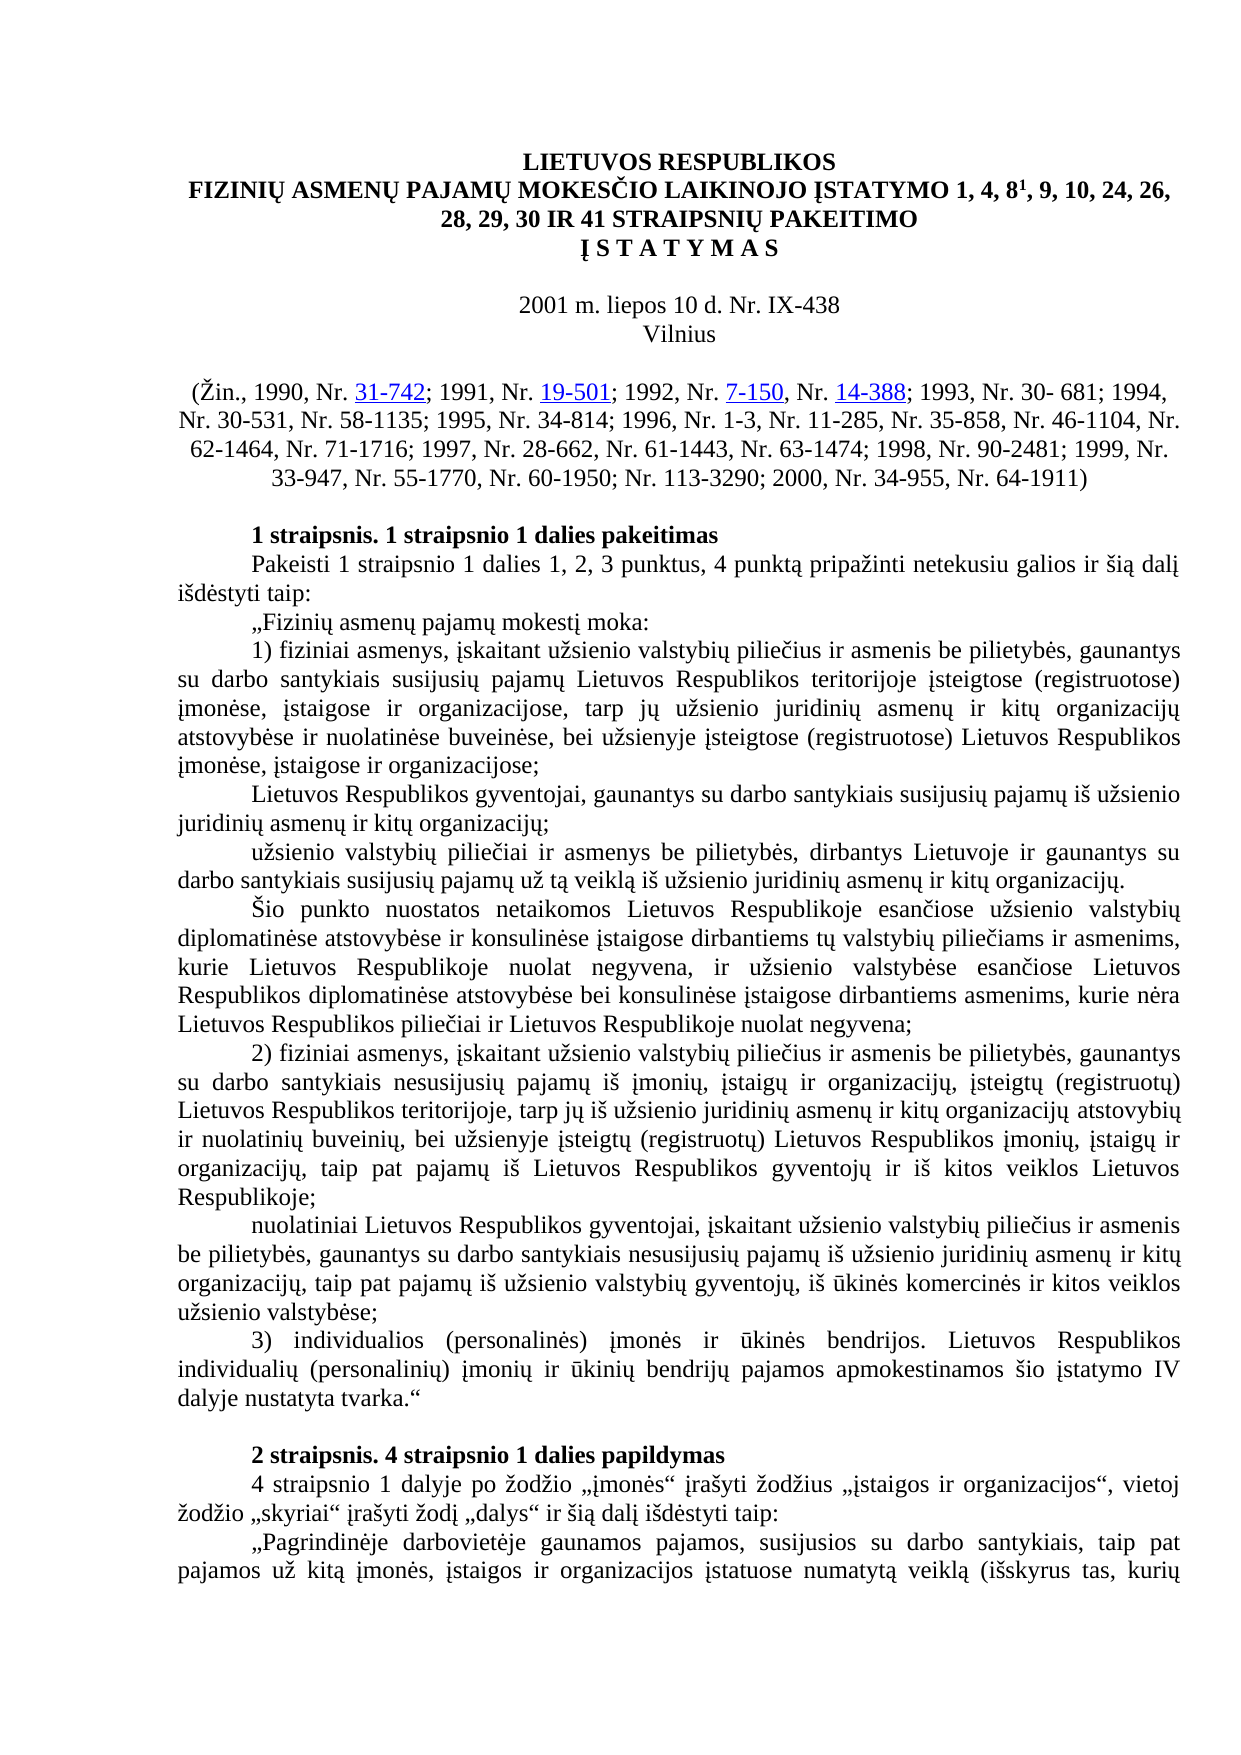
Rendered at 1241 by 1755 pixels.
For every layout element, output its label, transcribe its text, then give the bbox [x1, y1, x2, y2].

text 1 straipsnis. 1 straipsnio 1 dalies pakeitimas [177, 521, 1181, 549]
text Į S T A T Y M A S [177, 233, 1181, 262]
text užsienio valstybių piliečiai ir asmenys be pilietybės, dirbantys Lietuvoje ir gaunantys su darbo santykiais susijusių pajamų už tą veiklą iš užsienio juridinių asmenų ir kitų organizacijų. [177, 837, 1181, 894]
text nuolatiniai Lietuvos Respublikos gyventojai, įskaitant užsienio valstybių piliečius ir asmenis be pilietybės, gaunantys su darbo santykiais nesusijusių pajamų iš užsienio juridinių asmenų ir kitų organizacijų, taip pat pajamų iš užsienio valstybių gyventojų, iš ūkinės komercinės ir kitos veiklos užsienio valstybėse; [177, 1211, 1181, 1326]
text Šio punkto nuostatos netaikomos Lietuvos Respublikoje esančiose užsienio valstybių diplomatinėse atstovybėse ir konsulinėse įstaigose dirbantiems tų valstybių piliečiams ir asmenims, kurie Lietuvos Respublikoje nuolat negyvena, ir užsienio valstybėse esančiose Lietuvos Respublikos diplomatinėse atstovybėse bei konsulinėse įstaigose dirbantiems asmenims, kurie nėra Lietuvos Respublikos piliečiai ir Lietuvos Respublikoje nuolat negyvena; [177, 894, 1181, 1038]
text 4 straipsnio 1 dalyje po žodžio „įmonės“ įrašyti žodžius „įstaigos ir organizacijos“, vietoj žodžio „skyriai“ įrašyti žodį „dalys“ ir šią dalį išdėstyti taip: [177, 1469, 1181, 1527]
text „Fizinių asmenų pajamų mokestį moka: [177, 607, 1181, 636]
text FIZINIŲ ASMENŲ PAJAMŲ MOKESČIO LAIKINOJO ĮSTATYMO 1, 4, 81, 9, 10, 24, 26, 28, 29, 30 IR 41 STRAIPSNIŲ PAKEITIMO [177, 176, 1181, 233]
text 2) fiziniai asmenys, įskaitant užsienio valstybių piliečius ir asmenis be pilietybės, gaunantys su darbo santykiais nesusijusių pajamų iš įmonių, įstaigų ir organizacijų, įsteigtų (registruotų) Lietuvos Respublikos teritorijoje, tarp jų iš užsienio juridinių asmenų ir kitų organizacijų atstovybių ir nuolatinių buveinių, bei užsienyje įsteigtų (registruotų) Lietuvos Respublikos įmonių, įstaigų ir organizacijų, taip pat pajamų iš Lietuvos Respublikos gyventojų ir iš kitos veiklos Lietuvos Respublikoje; [177, 1038, 1181, 1211]
text 3) individualios (personalinės) įmonės ir ūkinės bendrijos. Lietuvos Respublikos individualių (personalinių) įmonių ir ūkinių bendrijų pajamos apmokestinamos šio įstatymo IV dalyje nustatyta tvarka.“ [177, 1326, 1181, 1412]
text (Žin., 1990, Nr. 31-742; 1991, Nr. 19-501; 1992, Nr. 7-150, Nr. 14-388; 1993, Nr. 30- 681; 1994, Nr. 30-531, Nr. 58-1135; 1995, Nr. 34-814; 1996, Nr. 1-3, Nr. 11-285, Nr. 35-858, Nr. 46-1104, Nr. 62-1464, Nr. 71-1716; 1997, Nr. 28-662, Nr. 61-1443, Nr. 63-1474; 1998, Nr. 90-2481; 1999, Nr. 33-947, Nr. 55-1770, Nr. 60-1950; Nr. 113-3290; 2000, Nr. 34-955, Nr. 64-1911) [177, 377, 1181, 492]
text 2 straipsnis. 4 straipsnio 1 dalies papildymas [177, 1441, 1181, 1469]
text 2001 m. liepos 10 d. Nr. IX-438 [177, 291, 1181, 319]
text LIETUVOS RESPUBLIKOS [177, 147, 1181, 176]
text Pakeisti 1 straipsnio 1 dalies 1, 2, 3 punktus, 4 punktą pripažinti netekusiu galios ir šią dalį išdėstyti taip: [177, 549, 1181, 607]
text 1) fiziniai asmenys, įskaitant užsienio valstybių piliečius ir asmenis be pilietybės, gaunantys su darbo santykiais susijusių pajamų Lietuvos Respublikos teritorijoje įsteigtose (registruotose) įmonėse, įstaigose ir organizacijose, tarp jų užsienio juridinių asmenų ir kitų organizacijų atstovybėse ir nuolatinėse buveinėse, bei užsienyje įsteigtose (registruotose) Lietuvos Respublikos įmonėse, įstaigose ir organizacijose; [177, 636, 1181, 779]
text „Pagrindinėje darbovietėje gaunamos pajamos, susijusios su darbo santykiais, taip pat pajamos už kitą įmonės, įstaigos ir organizacijos įstatuose numatytą veiklą (išskyrus tas, kurių [177, 1527, 1181, 1584]
text Lietuvos Respublikos gyventojai, gaunantys su darbo santykiais susijusių pajamų iš užsienio juridinių asmenų ir kitų organizacijų; [177, 779, 1181, 837]
text Vilnius [177, 319, 1181, 348]
